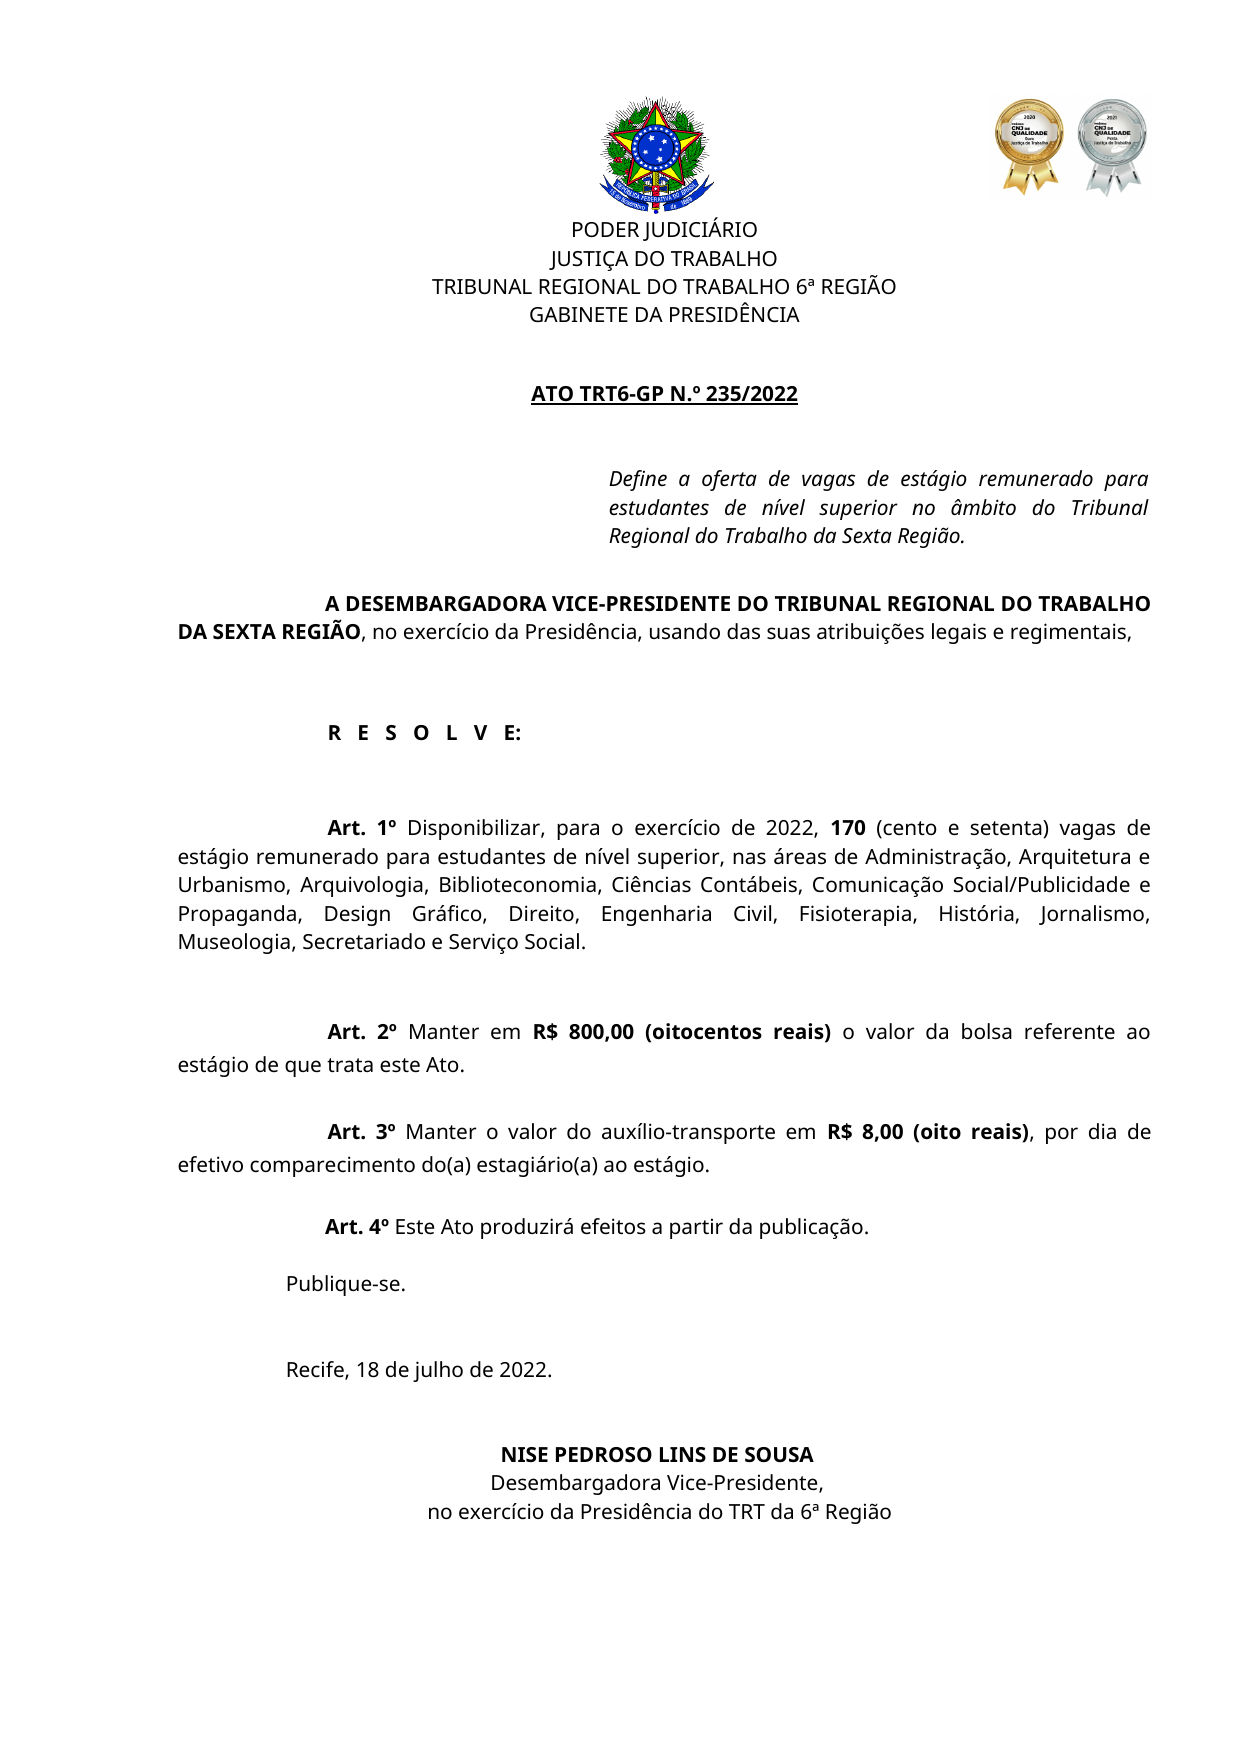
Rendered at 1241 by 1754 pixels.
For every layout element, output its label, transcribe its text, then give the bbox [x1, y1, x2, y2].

text Art. 4º Este Ato produzirá efeitos a partir da publicação. [177, 1212, 1152, 1241]
text NISE PEDROSO LINS DE SOUSA [177, 1440, 1137, 1468]
text no exercício da Presidência do TRT da 6ª Região [177, 1497, 1137, 1525]
text Define a oferta de vagas de estágio remunerado para estudantes de nível superior no âmbito do Tribunal Regional do Trabalho da Sexta Região. [608, 464, 1152, 550]
text Art. 3º Manter o valor do auxílio-transporte em R$ 8,00 (oito reais), por dia de efetivo comparecimento do(a) estagiário(a) ao estágio. [177, 1112, 1152, 1179]
text A DESEMBARGADORA VICE-PRESIDENTE DO TRIBUNAL REGIONAL DO TRABALHO DA SEXTA REGIÃO, no exercício da Presidência, usando das suas atribuições legais e regimentais, [177, 589, 1152, 646]
text Art. 1º Disponibilizar, para o exercício de 2022, 170 (cento e setenta) vagas de estágio remunerado para estudantes de nível superior, nas áreas de Administração, Arquitetura e Urbanismo, Arquivologia, Biblioteconomia, Ciências Contábeis, Comunicação Social/Publicidade e Propaganda, Design Gráfico, Direito, Engenharia Civil, Fisioterapia, História, Jornalismo, Museologia, Secretariado e Serviço Social. [177, 813, 1152, 956]
text Desembargadora Vice-Presidente, [177, 1468, 1137, 1497]
text ATO TRT6-GP N.º 235/2022 [177, 379, 1152, 408]
text R E S O L V E: [251, 718, 1152, 746]
text Art. 2º Manter em R$ 800,00 (oitocentos reais) o valor da bolsa referente ao estágio de que trata este Ato. [177, 1012, 1152, 1079]
text Recife, 18 de julho de 2022. [177, 1355, 1152, 1383]
text Publique-se. [177, 1269, 1152, 1298]
